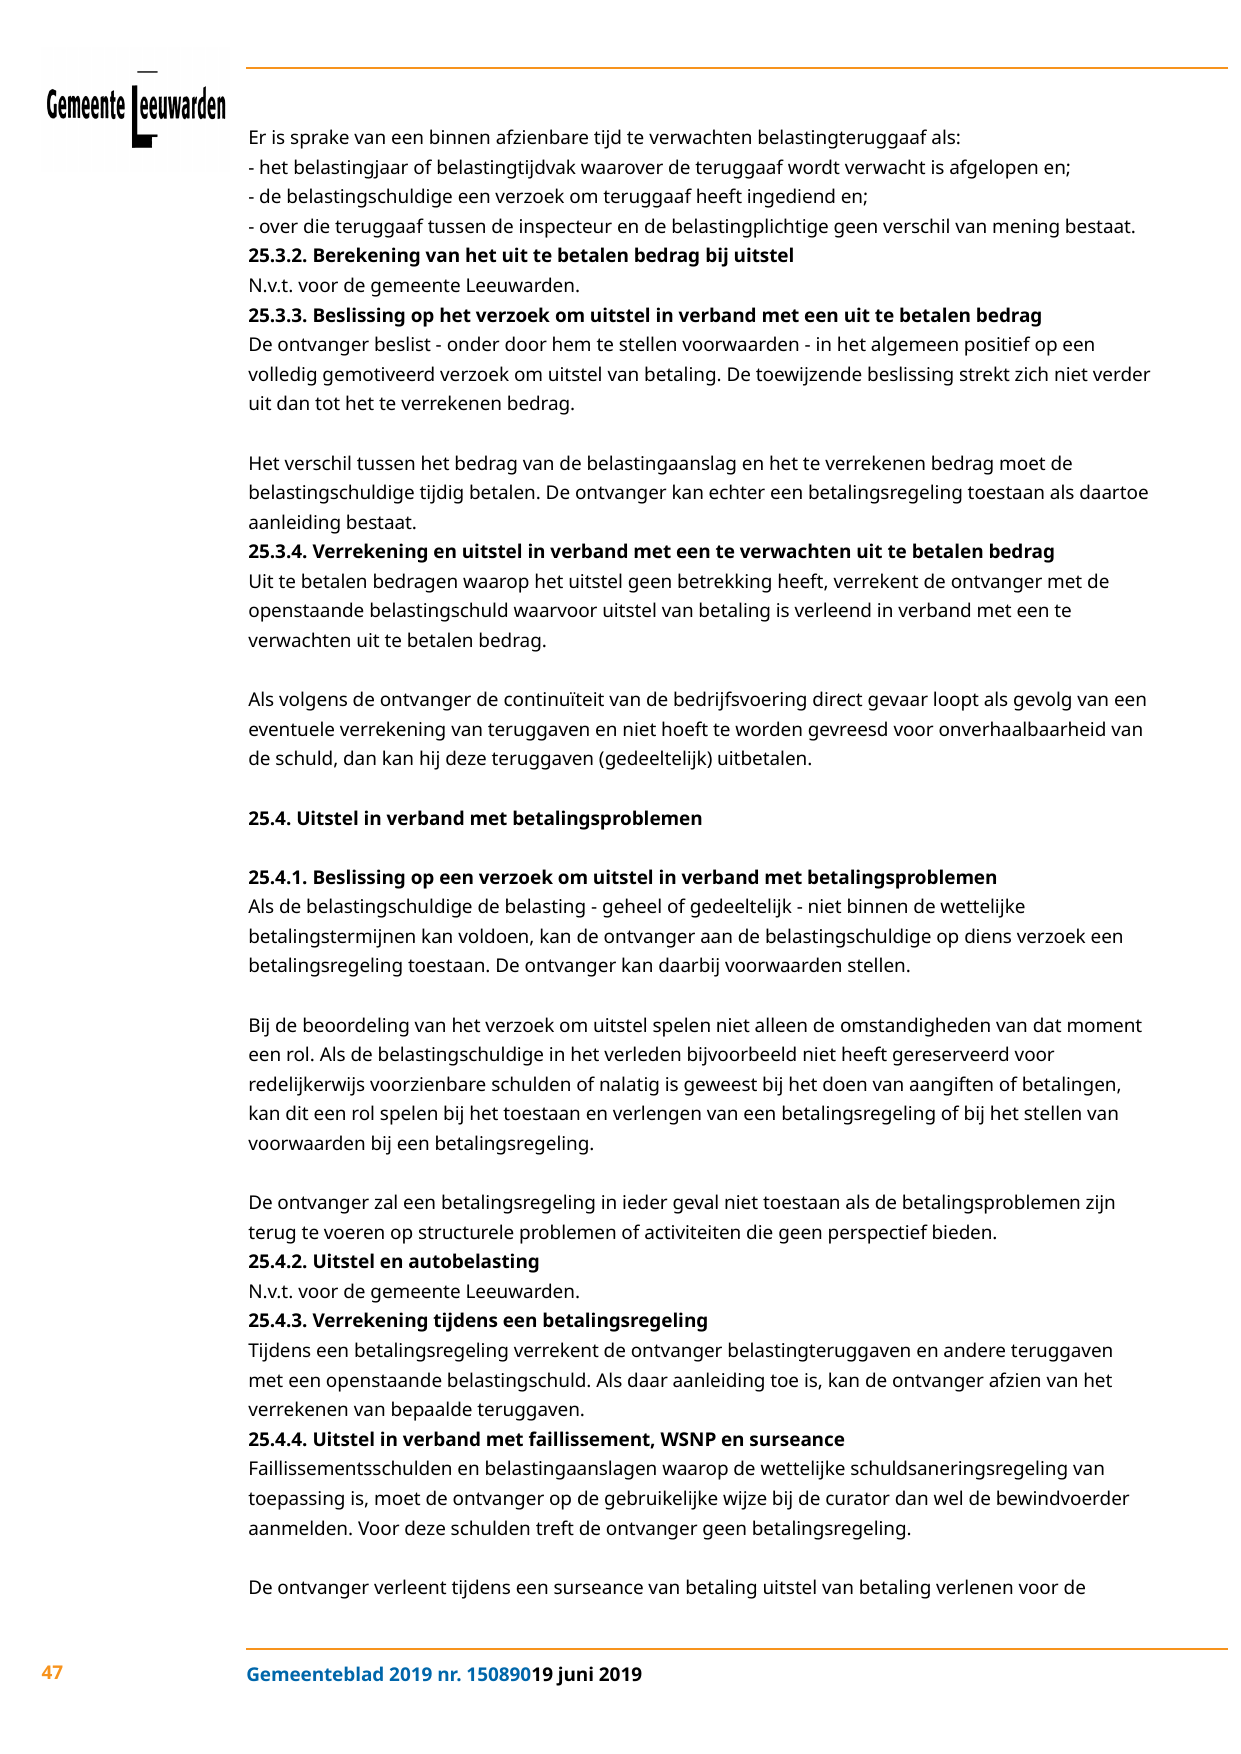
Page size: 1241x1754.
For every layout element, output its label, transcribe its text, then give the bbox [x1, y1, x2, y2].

text De ontvanger beslist - onder door hem te stellen voorwaarden - in het algemeen positief op een volledig gemotiveerd verzoek om uitstel van betaling. De toewijzende beslissing strekt zich niet verder uit dan tot het te verrekenen bedrag. [248, 331, 1152, 416]
text - de belastingschuldige een verzoek om teruggaaf heeft ingediend en; [248, 183, 1152, 209]
text 25.4. Uitstel in verband met betalingsproblemen [248, 805, 1152, 831]
text Bij de beoordeling van het verzoek om uitstel spelen niet alleen de omstandigheden van dat moment een rol. Als de belastingschuldige in het verleden bijvoorbeeld niet heeft gereserveerd voor redelijkerwijs voorzienbare schulden of nalatig is geweest bij het doen van aangiften of betalingen, kan dit een rol spelen bij het toestaan en verlengen van een betalingsregeling of bij het stellen van voorwaarden bij een betalingsregeling. [248, 1012, 1152, 1156]
text N.v.t. voor de gemeente Leeuwarden. [248, 272, 1152, 298]
text Als de belastingschuldige de belasting - geheel of gedeeltelijk - niet binnen de wettelijke betalingstermijnen kan voldoen, kan de ontvanger aan de belastingschuldige op diens verzoek een betalingsregeling toestaan. De ontvanger kan daarbij voorwaarden stellen. [248, 893, 1152, 978]
text - over die teruggaaf tussen de inspecteur en de belastingplichtige geen verschil van mening bestaat. [248, 213, 1152, 239]
text 25.4.1. Beslissing op een verzoek om uitstel in verband met betalingsproblemen [248, 864, 1152, 890]
text Faillissementsschulden en belastingaanslagen waarop de wettelijke schuldsaneringsregeling van toepassing is, moet de ontvanger op de gebruikelijke wijze bij de curator dan wel de bewindvoerder aanmelden. Voor deze schulden treft de ontvanger geen betalingsregeling. [248, 1456, 1152, 1541]
text 25.3.2. Berekening van het uit te betalen bedrag bij uitstel [248, 243, 1152, 268]
text 25.4.3. Verrekening tijdens een betalingsregeling [248, 1308, 1152, 1333]
text Uit te betalen bedragen waarop het uitstel geen betrekking heeft, verrekent de ontvanger met de openstaande belastingschuld waarvoor uitstel van betaling is verleend in verband met een te verwachten uit te betalen bedrag. [248, 568, 1152, 653]
text 25.4.2. Uitstel en autobelasting [248, 1248, 1152, 1274]
text Het verschil tussen het bedrag van de belastingaanslag en het te verrekenen bedrag moet de belastingschuldige tijdig betalen. De ontvanger kan echter een betalingsregeling toestaan als daartoe aanleiding bestaat. [248, 450, 1152, 535]
text Tijdens een betalingsregeling verrekent de ontvanger belastingteruggaven en andere teruggaven met een openstaande belastingschuld. Als daar aanleiding toe is, kan de ontvanger afzien van het verrekenen van bepaalde teruggaven. [248, 1337, 1152, 1422]
text Als volgens de ontvanger de continuïteit van de bedrijfsvoering direct gevaar loopt als gevolg van een eventuele verrekening van teruggaven en niet hoeft te worden gevreesd voor onverhaalbaarheid van de schuld, dan kan hij deze teruggaven (gedeeltelijk) uitbetalen. [248, 686, 1152, 771]
text 25.3.3. Beslissing op het verzoek om uitstel in verband met een uit te betalen bedrag [248, 302, 1152, 328]
text 25.4.4. Uitstel in verband met faillissement, WSNP en surseance [248, 1426, 1152, 1452]
text De ontvanger verleent tijdens een surseance van betaling uitstel van betaling verlenen voor de [248, 1574, 1152, 1600]
text N.v.t. voor de gemeente Leeuwarden. [248, 1278, 1152, 1304]
text 25.3.4. Verrekening en uitstel in verband met een te verwachten uit te betalen bedrag [248, 538, 1152, 564]
picture [41, 47, 231, 172]
text Er is sprake van een binnen afzienbare tijd te verwachten belastingteruggaaf als: [248, 124, 1152, 150]
text - het belastingjaar of belastingtijdvak waarover de teruggaaf wordt verwacht is afgelopen en; [248, 154, 1152, 180]
text De ontvanger zal een betalingsregeling in ieder geval niet toestaan als de betalingsproblemen zijn terug te voeren op structurele problemen of activiteiten die geen perspectief bieden. [248, 1189, 1152, 1245]
